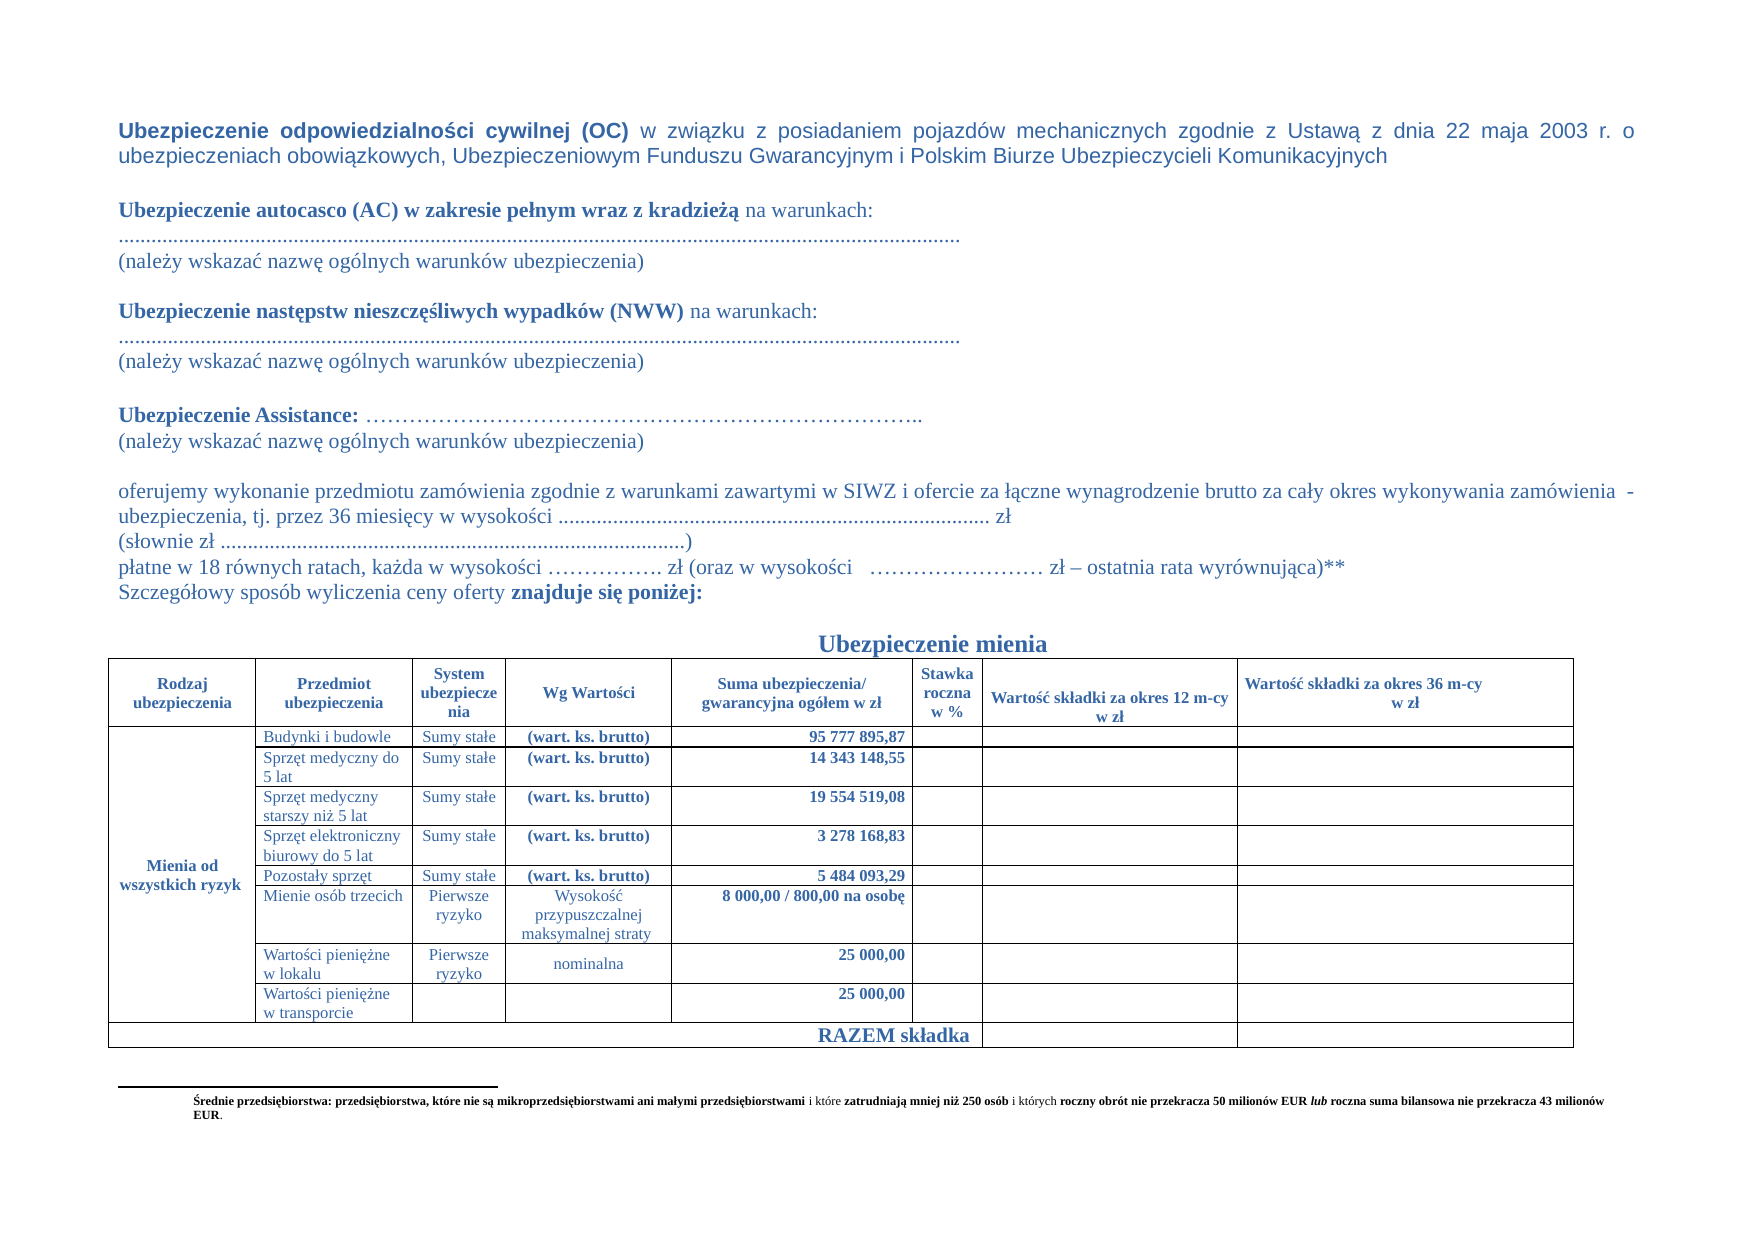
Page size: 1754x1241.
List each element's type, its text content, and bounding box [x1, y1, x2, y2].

table_cell nominalna [506, 944, 671, 983]
table_cell [413, 984, 505, 1022]
table_cell [913, 787, 982, 825]
table_header Wg Wartości [506, 659, 671, 726]
table_header Wartość składki za okres 36 m-cy w zł [1238, 659, 1573, 726]
text Ubezpieczenie autocasco (AC) w zakresie pełnym wraz z kradzieżą na warunkach: [118, 197, 1636, 222]
table_cell [913, 866, 982, 885]
table_cell [913, 727, 982, 746]
table_header Stawka roczna w % [913, 659, 982, 726]
text płatne w 18 równych ratach, każda w wysokości ……………. zł (oraz w wysokości …………………… zł – ostatnia rata wyrównująca)** [118, 554, 1636, 579]
table_cell 5 484 093,29 [672, 866, 912, 885]
table_cell Budynki i budowle [256, 727, 412, 746]
table_cell Wartości pieniężne w lokalu [256, 944, 412, 983]
table_cell 19 554 519,08 [672, 787, 912, 825]
table_cell Sprzęt medyczny starszy niż 5 lat [256, 787, 412, 825]
table_cell [913, 748, 982, 786]
table_header Przedmiot ubezpieczenia [256, 659, 412, 726]
table_cell [1238, 727, 1573, 746]
table_cell 25 000,00 [672, 984, 912, 1022]
table_cell [1238, 787, 1573, 825]
table_cell Mienie osób trzecich [256, 886, 412, 943]
table_cell Wysokość przypuszczalnej maksymalnej straty [506, 886, 671, 943]
table_cell Pozostały sprzęt [256, 866, 412, 885]
text Średnie przedsiębiorstwa: przedsiębiorstwa, które nie są mikroprzedsiębiorstwami ani małymi przedsiębiorstwami i które zatrudniają mniej niż 250 osób i których roczny obrót nie przekracza 50 milionów EUR lub roczna suma bilansowa nie przekracza 43 milionów EUR. [192, 1093, 1636, 1122]
table_cell [913, 886, 982, 943]
table_cell [1238, 866, 1573, 885]
table_cell 95 777 895,87 [672, 727, 912, 746]
table_cell [1238, 944, 1573, 983]
table_cell [913, 984, 982, 1022]
table_cell Sprzęt medyczny do 5 lat [256, 748, 412, 786]
table_cell 3 278 168,83 [672, 826, 912, 864]
table_cell Sprzęt elektroniczny biurowy do 5 lat [256, 826, 412, 864]
table_cell [1238, 984, 1573, 1022]
table_cell [983, 866, 1237, 885]
text .......................................................................................................................................................... [118, 323, 1636, 348]
table_cell [983, 984, 1237, 1022]
text Ubezpieczenie Assistance: ………………………………………………………………….. [118, 402, 1636, 428]
table_header Rodzaj ubezpieczenia [109, 659, 255, 726]
table_cell [983, 787, 1237, 825]
table_cell [913, 944, 982, 983]
table_cell Sumy stałe [413, 866, 505, 885]
table_cell RAZEM składka [109, 1023, 982, 1047]
table_cell (wart. ks. brutto) [506, 826, 671, 864]
table_cell Sumy stałe [413, 826, 505, 864]
text oferujemy wykonanie przedmiotu zamówienia zgodnie z warunkami zawartymi w SIWZ i ofercie za łączne wynagrodzenie brutto za cały okres wykonywania zamówienia - ubezpieczenia, tj. przez 36 miesięcy w wysokości ............................................................................... zł [118, 478, 1636, 528]
table_cell [983, 727, 1237, 746]
table_cell [506, 984, 671, 1022]
table_cell 8 000,00 / 800,00 na osobę [672, 886, 912, 943]
table_cell [1238, 748, 1573, 786]
table_cell Mienia od wszystkich ryzyk [109, 727, 255, 1022]
text Ubezpieczenie odpowiedzialności cywilnej (OC) w związku z posiadaniem pojazdów mechanicznych zgodnie z Ustawą z dnia 22 maja 2003 r. o ubezpieczeniach obowiązkowych, Ubezpieczeniowym Funduszu Gwarancyjnym i Polskim Biurze Ubezpieczycieli Komunikacyjnych [118, 118, 1636, 168]
table_cell [983, 826, 1237, 864]
table_cell Sumy stałe [413, 727, 505, 746]
text Szczegółowy sposób wyliczenia ceny oferty znajduje się poniżej: [118, 579, 1636, 604]
table_cell Pierwsze ryzyko [413, 886, 505, 943]
text .......................................................................................................................................................... [118, 222, 1636, 248]
text (należy wskazać nazwę ogólnych warunków ubezpieczenia) [118, 248, 1636, 273]
table_cell [983, 886, 1237, 943]
text Ubezpieczenie następstw nieszczęśliwych wypadków (NWW) na warunkach: [118, 298, 1636, 323]
table_cell [1238, 826, 1573, 864]
table_cell Wartości pieniężne w transporcie [256, 984, 412, 1022]
table_cell 14 343 148,55 [672, 748, 912, 786]
table_cell [983, 1023, 1237, 1047]
table_cell (wart. ks. brutto) [506, 787, 671, 825]
table_header Suma ubezpieczenia/ gwarancyjna ogółem w zł [672, 659, 912, 726]
table_cell [983, 944, 1237, 983]
table_cell [1238, 886, 1573, 943]
table_cell Pierwsze ryzyko [413, 944, 505, 983]
table_cell Sumy stałe [413, 748, 505, 786]
table_cell [1238, 1023, 1573, 1047]
text (należy wskazać nazwę ogólnych warunków ubezpieczenia) [118, 428, 1636, 453]
text (słownie zł .....................................................................................) [118, 528, 1636, 554]
table_header System ubezpieczenia [413, 659, 505, 726]
table_cell [983, 748, 1237, 786]
table_cell (wart. ks. brutto) [506, 727, 671, 746]
table_cell [913, 826, 982, 864]
text (należy wskazać nazwę ogólnych warunków ubezpieczenia) [118, 348, 1636, 374]
table_cell (wart. ks. brutto) [506, 866, 671, 885]
text Ubezpieczenie mienia [230, 629, 1636, 658]
table_cell Sumy stałe [413, 787, 505, 825]
table_cell 25 000,00 [672, 944, 912, 983]
table_cell (wart. ks. brutto) [506, 748, 671, 786]
table_header Wartość składki za okres 12 m-cy w zł [983, 659, 1237, 726]
